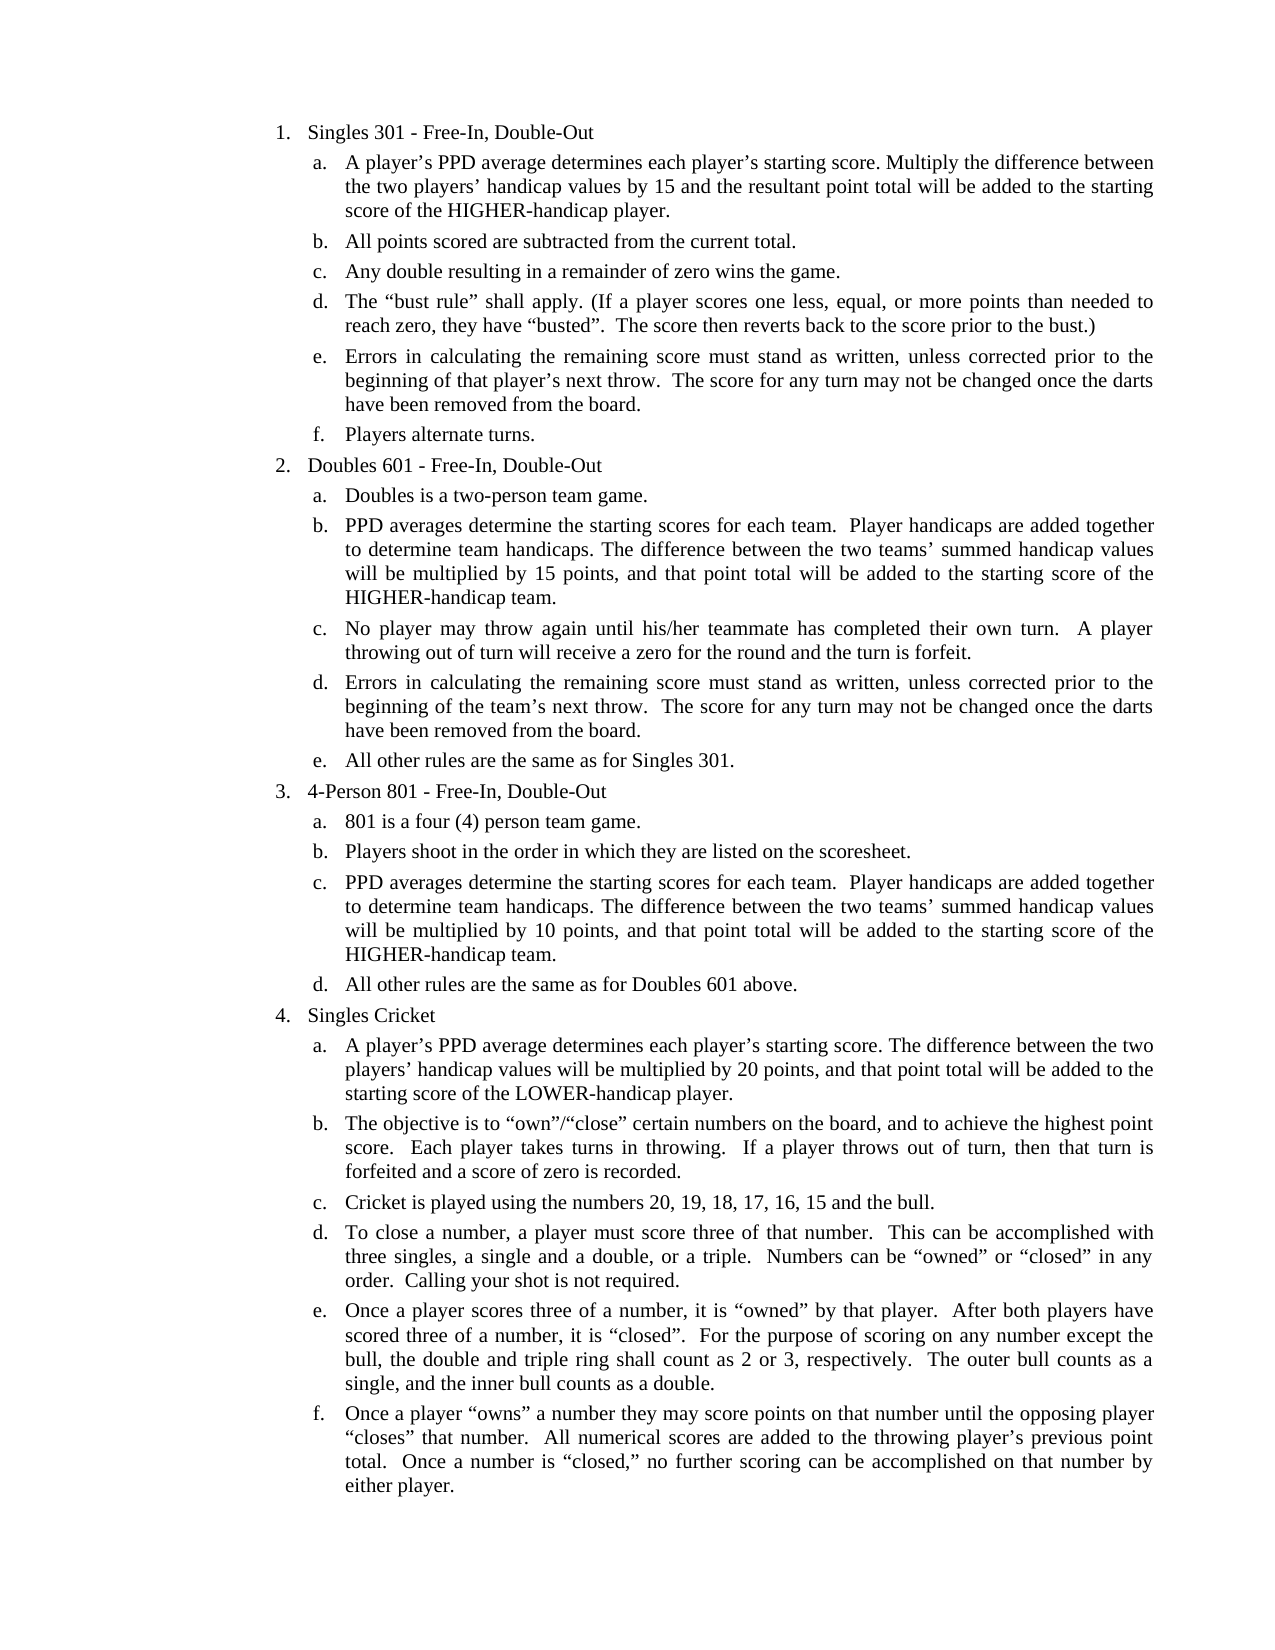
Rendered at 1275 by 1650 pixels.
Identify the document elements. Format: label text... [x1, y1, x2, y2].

list Any double resulting in a remainder of zero wins the game. [307, 259, 1155, 283]
list PPD averages determine the starting scores for each team. Player handicaps are added together to determine team handicaps. The difference between the two teams’ summed handicap values will be multiplied by 15 points, and that point total will be added to the starting score of the HIGHER-handicap team. [307, 513, 1155, 609]
list Doubles 601 - Free-In, Double-Out [270, 452, 1155, 477]
list Errors in calculating the remaining score must stand as written, unless corrected prior to the beginning of the team’s next throw. The score for any turn may not be changed once the darts have been removed from the board. [307, 670, 1155, 742]
list All points scored are subtracted from the current total. [307, 229, 1155, 253]
list The objective is to “own”/“close” certain numbers on the board, and to achieve the highest point score. Each player takes turns in throwing. If a player throws out of turn, then that turn is forfeited and a score of zero is recorded. [307, 1111, 1155, 1183]
list A player’s PPD average determines each player’s starting score. The difference between the two players’ handicap values will be multiplied by 20 points, and that point total will be added to the starting score of the LOWER-handicap player. [307, 1033, 1155, 1105]
list The “bust rule” shall apply. (If a player scores one less, equal, or more points than needed to reach zero, they have “busted”. The score then reverts back to the score prior to the bust.) [307, 289, 1155, 337]
list No player may throw again until his/her teammate has completed their own turn. A player throwing out of turn will receive a zero for the round and the turn is forfeit. [307, 616, 1155, 664]
list PPD averages determine the starting scores for each team. Player handicaps are added together to determine team handicaps. The difference between the two teams’ summed handicap values will be multiplied by 10 points, and that point total will be added to the starting score of the HIGHER-handicap team. [307, 870, 1155, 966]
list Once a player scores three of a number, it is “owned” by that player. After both players have scored three of a number, it is “closed”. For the purpose of scoring on any number except the bull, the double and triple ring shall count as 2 or 3, respectively. The outer bull counts as a single, and the inner bull counts as a double. [307, 1298, 1155, 1395]
list Players shoot in the order in which they are listed on the scoresheet. [307, 839, 1155, 863]
list To close a number, a player must score three of that number. This can be accomplished with three singles, a single and a double, or a triple. Numbers can be “owned” or “closed” in any order. Calling your shot is not required. [307, 1220, 1155, 1292]
list Cricket is played using the numbers 20, 19, 18, 17, 16, 15 and the bull. [307, 1190, 1155, 1214]
list Players alternate turns. [307, 422, 1155, 446]
list A player’s PPD average determines each player’s starting score. Multiply the difference between the two players’ handicap values by 15 and the resultant point total will be added to the starting score of the HIGHER-handicap player. [307, 150, 1155, 222]
list Singles Cricket [270, 1002, 1155, 1027]
list Singles 301 - Free-In, Double-Out [270, 120, 1155, 144]
list All other rules are the same as for Doubles 601 above. [307, 972, 1155, 996]
list Doubles is a two-person team game. [307, 483, 1155, 507]
list 4-Person 801 - Free-In, Double-Out [270, 779, 1155, 803]
list 801 is a four (4) person team game. [307, 809, 1155, 833]
list Errors in calculating the remaining score must stand as written, unless corrected prior to the beginning of that player’s next throw. The score for any turn may not be changed once the darts have been removed from the board. [307, 344, 1155, 416]
list All other rules are the same as for Singles 301. [307, 748, 1155, 772]
list Once a player “owns” a number they may score points on that number until the opposing player “closes” that number. All numerical scores are added to the throwing player’s previous point total. Once a number is “closed,” no further scoring can be accomplished on that number by either player. [307, 1401, 1155, 1497]
